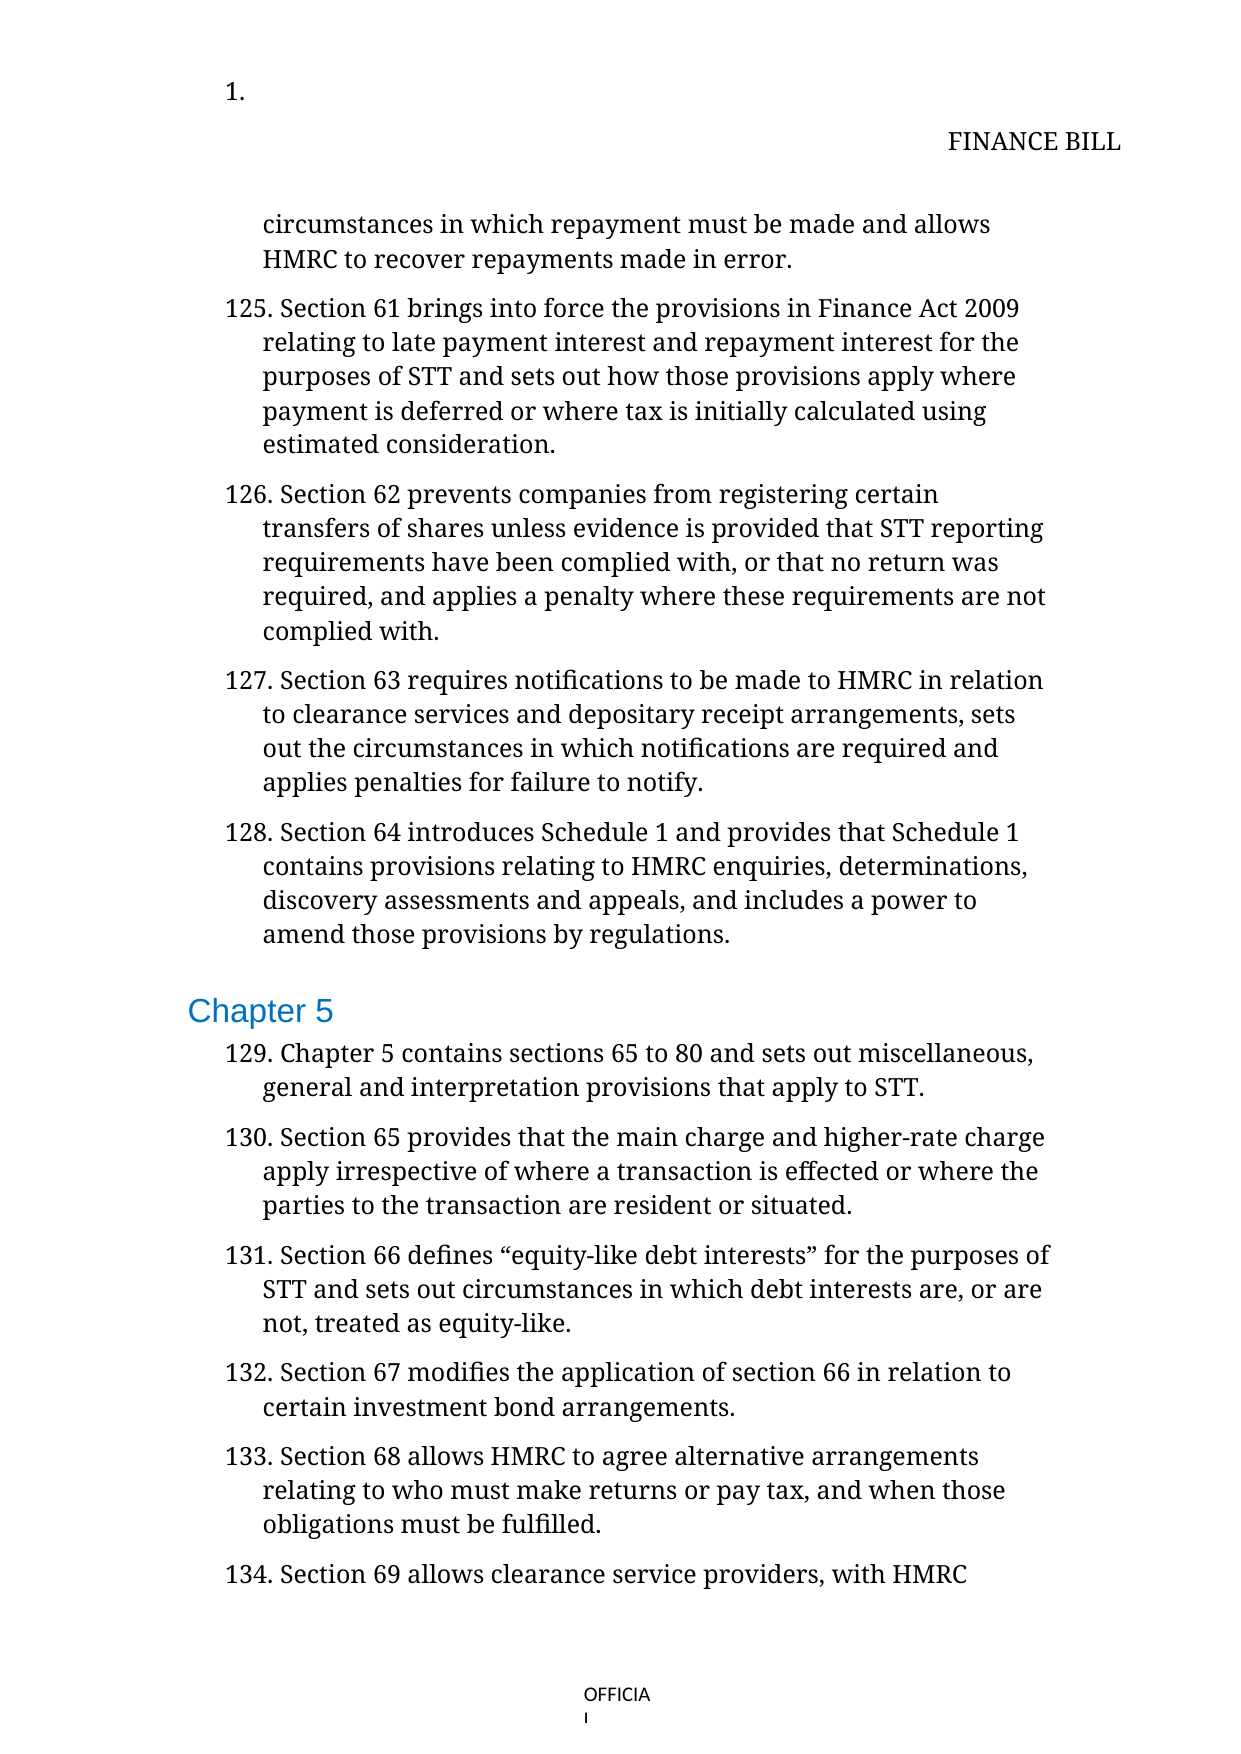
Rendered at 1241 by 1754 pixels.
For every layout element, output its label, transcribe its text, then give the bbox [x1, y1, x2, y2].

list Section 65 provides that the main charge and higher-rate charge apply irrespective of where a transaction is effected or where the parties to the transaction are resident or situated. [225, 1119, 1053, 1222]
subtitle Chapter 5 [187, 992, 1053, 1030]
list Section 64 introduces Schedule 1 and provides that Schedule 1 contains provisions relating to HMRC enquiries, determinations, discovery assessments and appeals, and includes a power to amend those provisions by regulations. [225, 815, 1053, 951]
list Chapter 5 contains sections 65 to 80 and sets out miscellaneous, general and interpretation provisions that apply to STT. [225, 1036, 1053, 1104]
list Section 61 brings into force the provisions in Finance Act 2009 relating to late payment interest and repayment interest for the purposes of STT and sets out how those provisions apply where payment is deferred or where tax is initially calculated using estimated consideration. [225, 291, 1053, 461]
list Section 63 requires notifications to be made to HMRC in relation to clearance services and depositary receipt arrangements, sets out the circumstances in which notifications are required and applies penalties for failure to notify. [225, 663, 1053, 799]
list Section 69 allows clearance service providers, with HMRC [225, 1557, 1053, 1591]
list Section 66 defines “equity-like debt interests” for the purposes of STT and sets out circumstances in which debt interests are, or are not, treated as equity-like. [225, 1237, 1053, 1339]
list Section 62 prevents companies from registering certain transfers of shares unless evidence is provided that STT reporting requirements have been complied with, or that no return was required, and applies a penalty where these requirements are not complied with. [225, 477, 1053, 647]
list circumstances in which repayment must be made and allows HMRC to recover repayments made in error. [225, 207, 1053, 275]
list Section 68 allows HMRC to agree alternative arrangements relating to who must make returns or pay tax, and when those obligations must be fulfilled. [225, 1439, 1053, 1541]
list Section 67 modifies the application of section 66 in relation to certain investment bond arrangements. [225, 1355, 1053, 1423]
